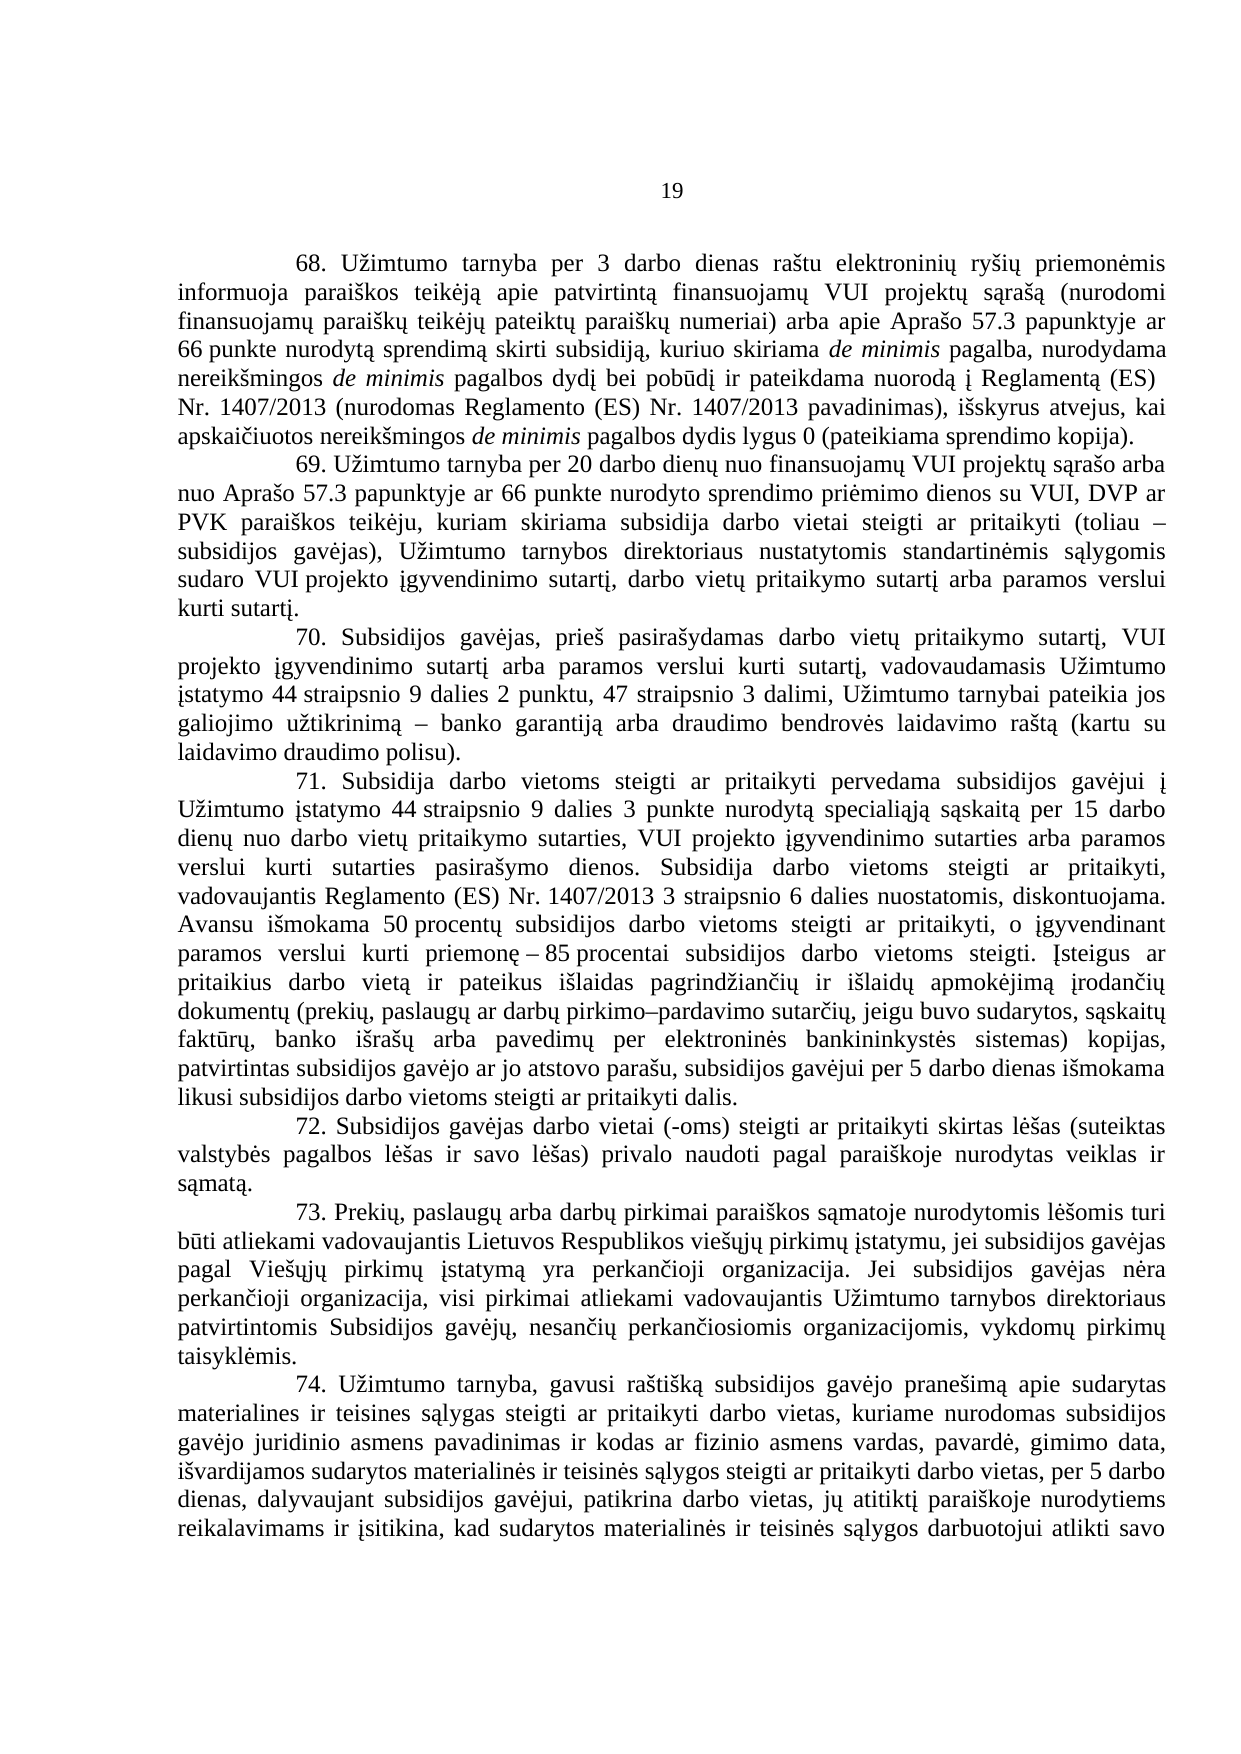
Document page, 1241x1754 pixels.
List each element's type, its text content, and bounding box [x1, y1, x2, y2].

text 73. Prekių, paslaugų arba darbų pirkimai paraiškos sąmatoje nurodytomis lėšomis turi būti atliekami vadovaujantis Lietuvos Respublikos viešųjų pirkimų įstatymu, jei subsidijos gavėjas pagal Viešųjų pirkimų įstatymą yra perkančioji organizacija. Jei subsidijos gavėjas nėra perkančioji organizacija, visi pirkimai atliekami vadovaujantis Užimtumo tarnybos direktoriaus patvirtintomis Subsidijos gavėjų, nesančių perkančiosiomis organizacijomis, vykdomų pirkimų taisyklėmis. [177, 1197, 1167, 1369]
text 70. Subsidijos gavėjas, prieš pasirašydamas darbo vietų pritaikymo sutartį, VUI projekto įgyvendinimo sutartį arba paramos verslui kurti sutartį, vadovaudamasis Užimtumo įstatymo 44 straipsnio 9 dalies 2 punktu, 47 straipsnio 3 dalimi, Užimtumo tarnybai pateikia jos galiojimo užtikrinimą – banko garantiją arba draudimo bendrovės laidavimo raštą (kartu su laidavimo draudimo polisu). [177, 622, 1167, 766]
text 72. Subsidijos gavėjas darbo vietai (-oms) steigti ar pritaikyti skirtas lėšas (suteiktas valstybės pagalbos lėšas ir savo lėšas) privalo naudoti pagal paraiškoje nurodytas veiklas ir sąmatą. [177, 1111, 1167, 1197]
text 71. Subsidija darbo vietoms steigti ar pritaikyti pervedama subsidijos gavėjui į Užimtumo įstatymo 44 straipsnio 9 dalies 3 punkte nurodytą specialiąją sąskaitą per 15 darbo dienų nuo darbo vietų pritaikymo sutarties, VUI projekto įgyvendinimo sutarties arba paramos verslui kurti sutarties pasirašymo dienos. Subsidija darbo vietoms steigti ar pritaikyti, vadovaujantis Reglamento (ES) Nr. 1407/2013 3 straipsnio 6 dalies nuostatomis, diskontuojama. Avansu išmokama 50 procentų subsidijos darbo vietoms steigti ar pritaikyti, o įgyvendinant paramos verslui kurti priemonę – 85 procentai subsidijos darbo vietoms steigti. Įsteigus ar pritaikius darbo vietą ir pateikus išlaidas pagrindžiančių ir išlaidų apmokėjimą įrodančių dokumentų (prekių, paslaugų ar darbų pirkimo–pardavimo sutarčių, jeigu buvo sudarytos, sąskaitų faktūrų, banko išrašų arba pavedimų per elektroninės bankininkystės sistemas) kopijas, patvirtintas subsidijos gavėjo ar jo atstovo parašu, subsidijos gavėjui per 5 darbo dienas išmokama likusi subsidijos darbo vietoms steigti ar pritaikyti dalis. [177, 766, 1167, 1111]
text 68. Užimtumo tarnyba per 3 darbo dienas raštu elektroninių ryšių priemonėmis informuoja paraiškos teikėją apie patvirtintą finansuojamų VUI projektų sąrašą (nurodomi finansuojamų paraiškų teikėjų pateiktų paraiškų numeriai) arba apie Aprašo 57.3 papunktyje ar 66 punkte nurodytą sprendimą skirti subsidiją, kuriuo skiriama de minimis pagalba, nurodydama nereikšmingos de minimis pagalbos dydį bei pobūdį ir pateikdama nuorodą į Reglamentą (ES) Nr. 1407/2013 (nurodomas Reglamento (ES) Nr. 1407/2013 pavadinimas), išskyrus atvejus, kai apskaičiuotos nereikšmingos de minimis pagalbos dydis lygus 0 (pateikiama sprendimo kopija). [177, 248, 1167, 449]
text 74. Užimtumo tarnyba, gavusi raštišką subsidijos gavėjo pranešimą apie sudarytas materialines ir teisines sąlygas steigti ar pritaikyti darbo vietas, kuriame nurodomas subsidijos gavėjo juridinio asmens pavadinimas ir kodas ar fizinio asmens vardas, pavardė, gimimo data, išvardijamos sudarytos materialinės ir teisinės sąlygos steigti ar pritaikyti darbo vietas, per 5 darbo dienas, dalyvaujant subsidijos gavėjui, patikrina darbo vietas, jų atitiktį paraiškoje nurodytiems reikalavimams ir įsitikina, kad sudarytos materialinės ir teisinės sąlygos darbuotojui atlikti savo [177, 1369, 1167, 1542]
text 69. Užimtumo tarnyba per 20 darbo dienų nuo finansuojamų VUI projektų sąrašo arba nuo Aprašo 57.3 papunktyje ar 66 punkte nurodyto sprendimo priėmimo dienos su VUI, DVP ar PVK paraiškos teikėju, kuriam skiriama subsidija darbo vietai steigti ar pritaikyti (toliau – subsidijos gavėjas), Užimtumo tarnybos direktoriaus nustatytomis standartinėmis sąlygomis sudaro VUI projekto įgyvendinimo sutartį, darbo vietų pritaikymo sutartį arba paramos verslui kurti sutartį. [177, 449, 1167, 622]
